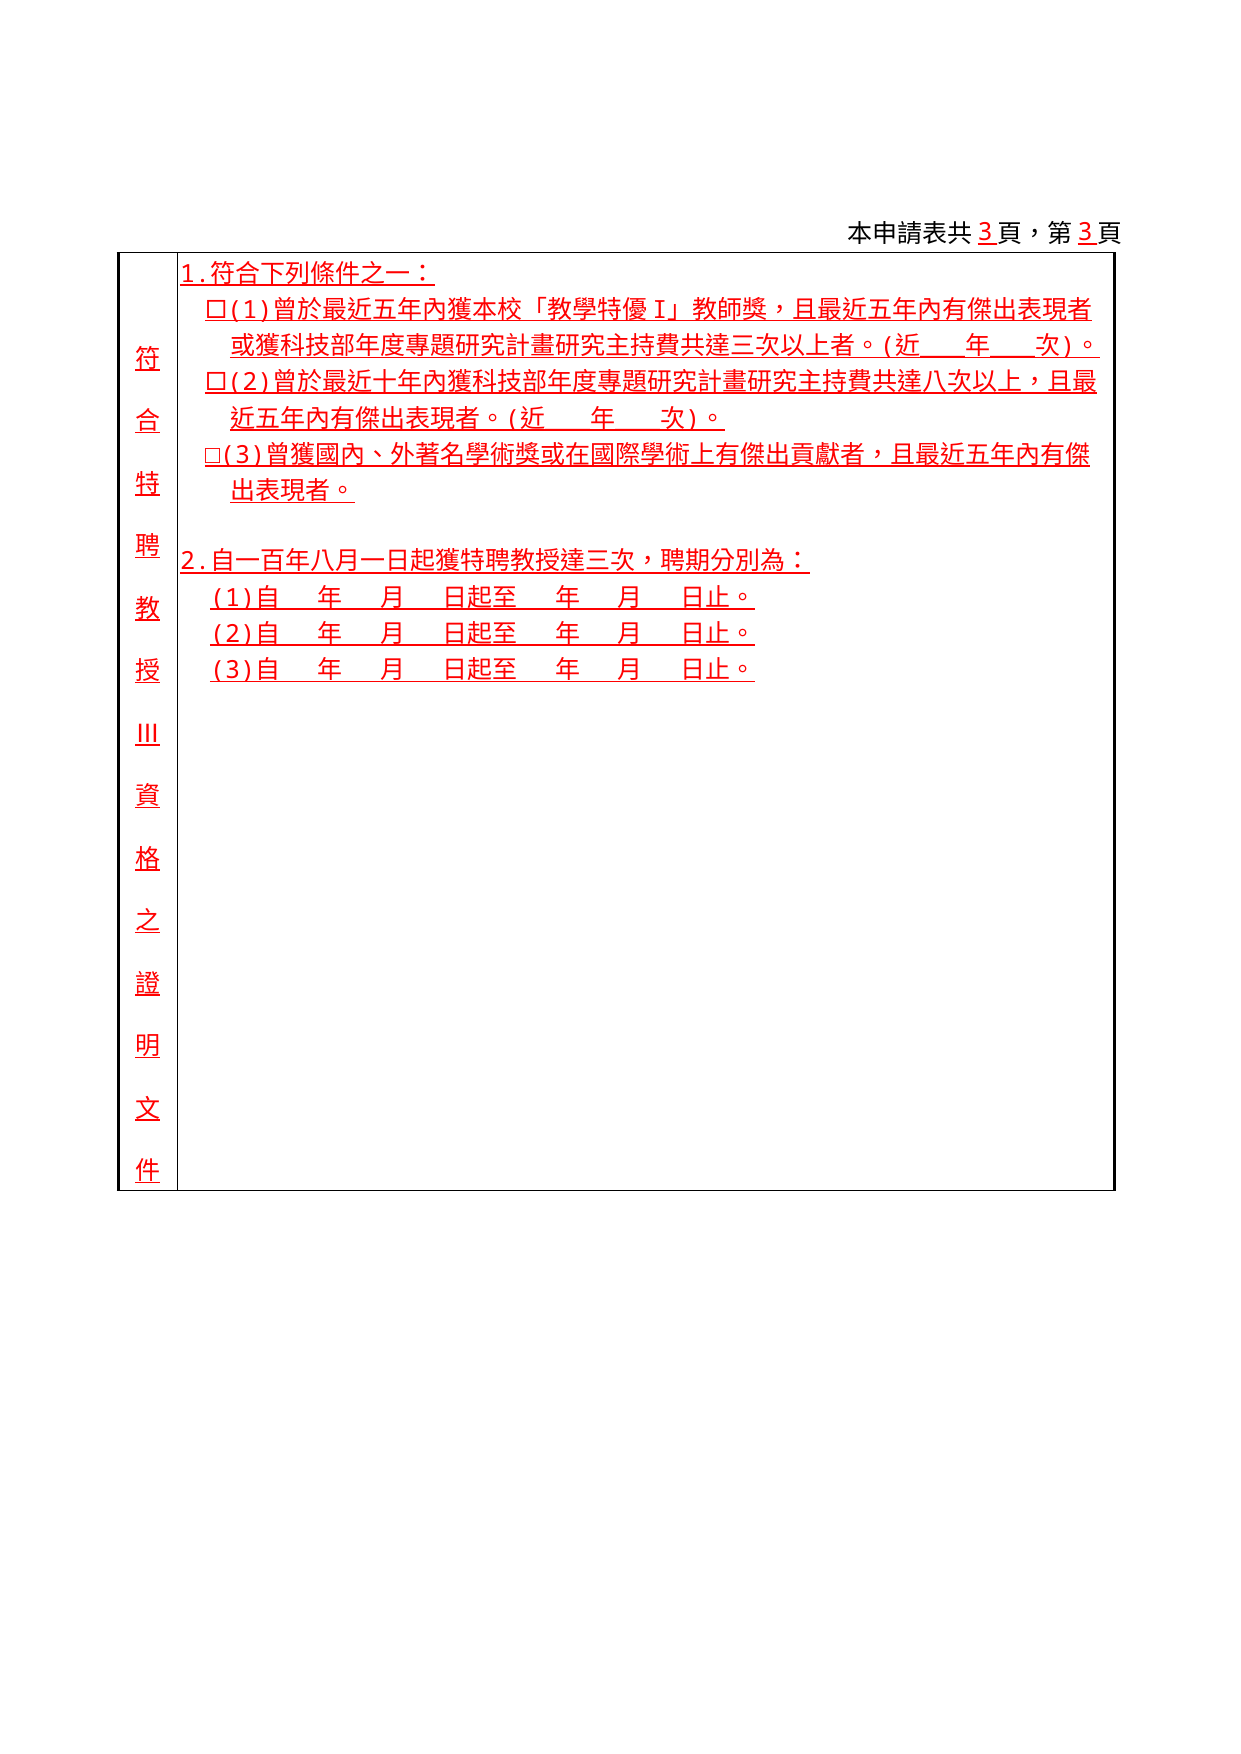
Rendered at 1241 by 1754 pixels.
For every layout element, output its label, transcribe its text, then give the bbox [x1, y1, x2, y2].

table_header 符合特聘教授Ⅲ資格之證明文件 [120, 253, 177, 1189]
table_header 1.符合下列條件之一： (1)曾於最近五年內獲本校「教學特優I」教師獎，且最近五年內有傑出表現者或獲科技部年度專題研究計畫研究主持費共達三次以上者。(近___年___次)。 (2)曾於最近十年內獲科技部年度專題研究計畫研究主持費共達八次以上，且最近五年內有傑出表現者。(近___年___次)。 □(3)曾獲國內、外著名學術獎或在國際學術上有傑出貢獻者，且最近五年內有傑出表現者。 2.自一百年八月一日起獲特聘教授達三次，聘期分別為： (1)自 年 月 日起至 年 月 日止。 (2)自 年 月 日起至 年 月 日止。 (3)自 年 月 日起至 年 月 日止。 [178, 253, 1113, 1189]
text 本申請表共3頁，第3頁 [118, 189, 1122, 252]
